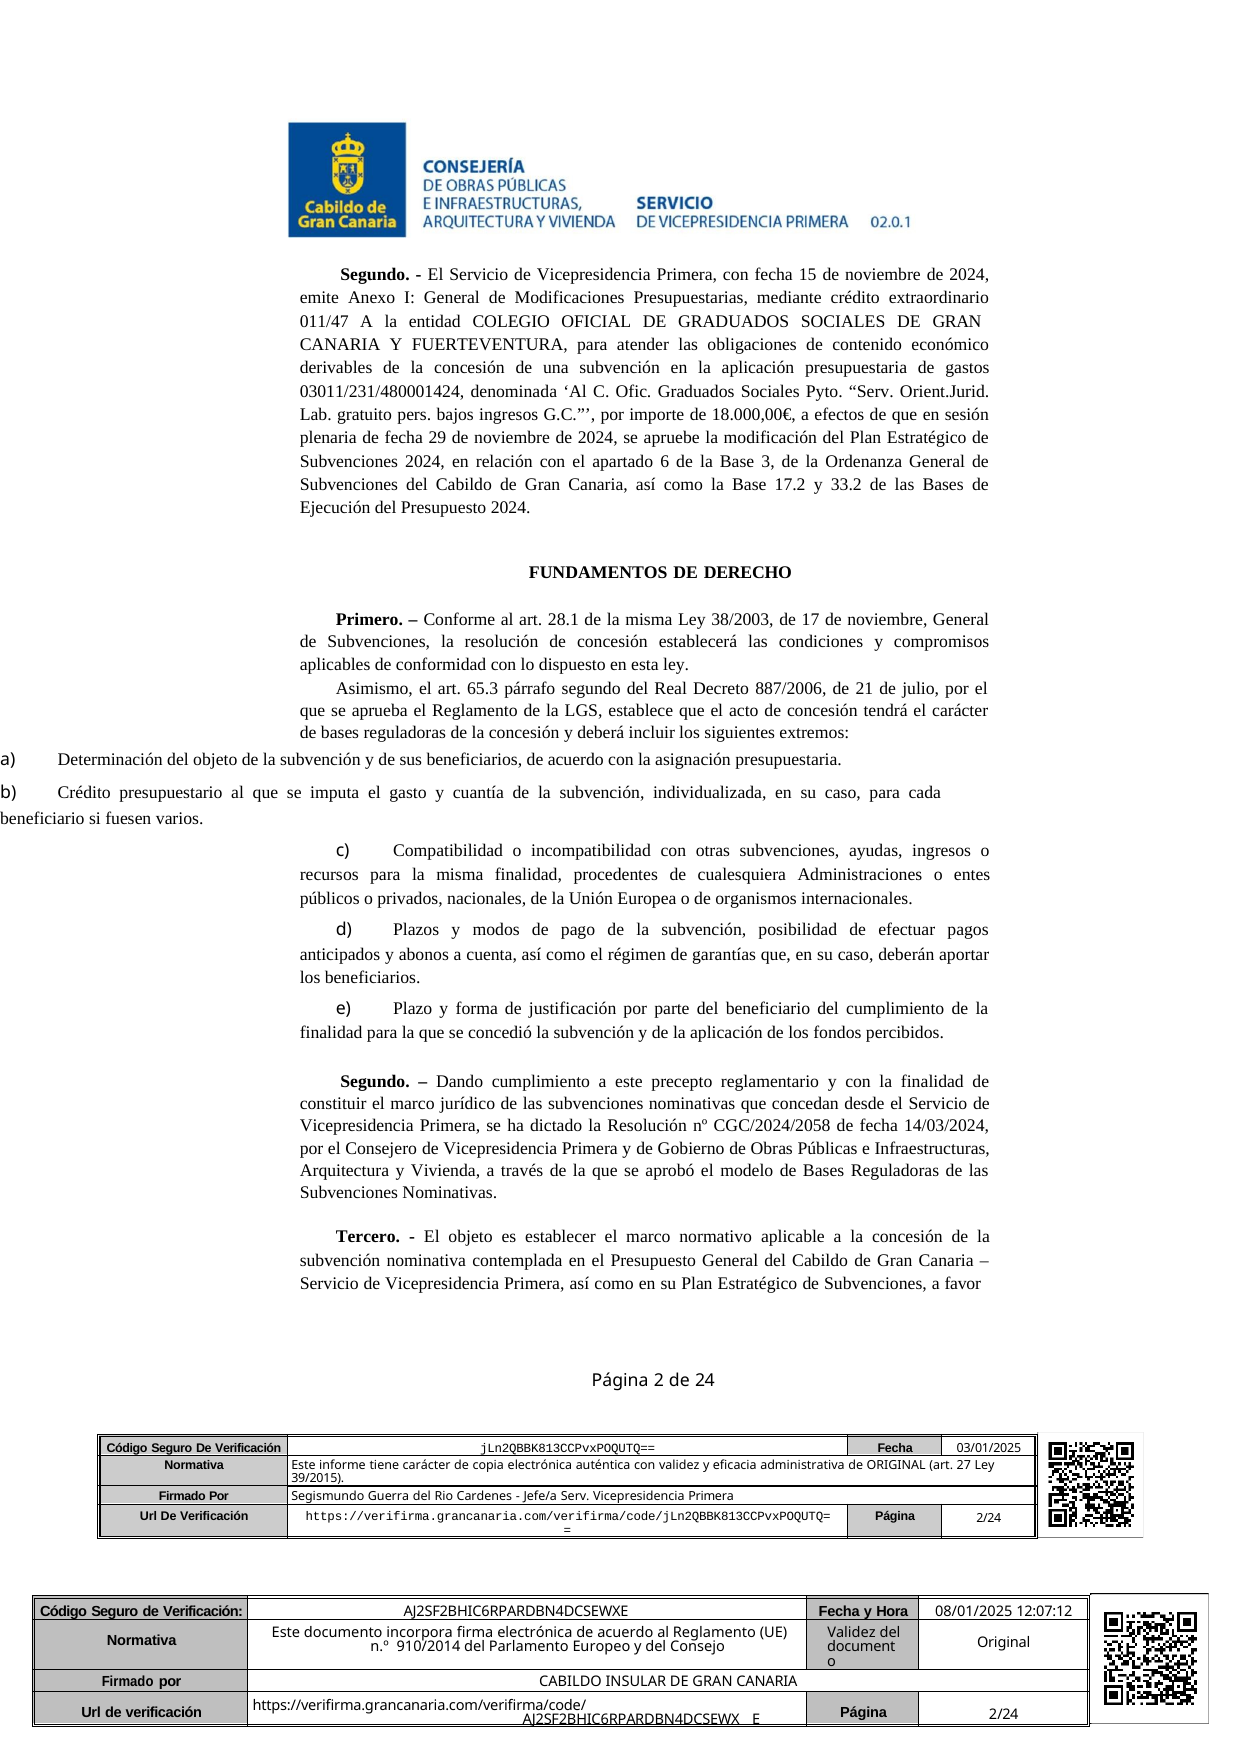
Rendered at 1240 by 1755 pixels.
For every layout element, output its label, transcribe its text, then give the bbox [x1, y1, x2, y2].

table_header jLn2QBBK813CCPvxPOQUTQ== [288, 1437, 847, 1454]
text Página 2 de 24 [174, 1367, 1132, 1391]
list Compatibilidad o incompatibilidad con otras subvenciones, ayudas, ingresos o recursos para la misma finalidad, procedentes de cualesquiera Administraciones o entes públicos o privados, nacionales, de la Unión Europea o de organismos internacionales. [299, 837, 990, 908]
subtitle FUNDAMENTOS DE DERECHO [529, 562, 1151, 582]
table_cell 2/24 [942, 1505, 1034, 1536]
text Tercero. - El objeto es establecer el marco normativo aplicable a la concesión de la subvención nominativa contemplada en el Presupuesto General del Cabildo de Gran Canaria – Servicio de Vicepresidencia Primera, así como en su Plan Estratégico de Subvenciones, a favor [299, 1226, 991, 1293]
table_cell https://verifirma.grancanaria.com/verifirma/code/jLn2QBBK813CCPvxPOQUTQ= = [288, 1505, 847, 1536]
table_cell Url De Verificación [101, 1505, 287, 1536]
table_cell Este informe tiene carácter de copia electrónica auténtica con validez y eficacia administrativa de ORIGINAL (art. 27 Ley 39/2015). [288, 1456, 1034, 1485]
table_header 03/01/2025 [942, 1437, 1034, 1454]
table_header Fecha [848, 1437, 941, 1454]
text Primero. – Conforme al art. 28.1 de la misma Ley 38/2003, de 17 de noviembre, General de Subvenciones, la resolución de concesión establecerá las condiciones y compromisos aplicables de conformidad con lo dispuesto en esta ley. [299, 609, 990, 674]
list Plazos y modos de pago de la subvención, posibilidad de efectuar pagos anticipados y abonos a cuenta, así como el régimen de garantías que, en su caso, deberán aportar los beneficiarios. [299, 916, 990, 987]
list Crédito presupuestario al que se imputa el gasto y cuantía de la subvención, individualizada, en su caso, para cada beneficiario si fuesen varios. [0, 780, 943, 828]
list Plazo y forma de justificación por parte del beneficiario del cumplimiento de la finalidad para la que se concedió la subvención y de la aplicación de los fondos percibidos. [299, 995, 990, 1043]
text Segundo. – Dando cumplimiento a este precepto reglamentario y con la finalidad de constituir el marco jurídico de las subvenciones nominativas que concedan desde el Servicio de Vicepresidencia Primera, se ha dictado la Resolución nº CGC/2024/2058 de fecha 14/03/2024, por el Consejero de Vicepresidencia Primera y de Gobierno de Obras Públicas e Infraestructuras, Arquitectura y Vivienda, a través de la que se aprobó el modelo de Bases Reguladoras de las Subvenciones Nominativas. [299, 1071, 991, 1202]
text CANARIA Y FUERTEVENTURA, para atender las obligaciones de contenido económico derivables de la concesión de una subvención en la aplicación presupuestaria de gastos 03011/231/480001424, denominada ‘Al C. Ofic. Graduados Sociales Pyto. “Serv. Orient.Jurid. Lab. gratuito pers. bajos ingresos G.C.”’, por importe de 18.000,00€, a efectos de que en sesión plenaria de fecha 29 de noviembre de 2024, se apruebe la modificación del Plan Estratégico de Subvenciones 2024, en relación con el apartado 6 de la Base 3, de la Ordenanza General de Subvenciones del Cabildo de Gran Canaria, así como la Base 17.2 y 33.2 de las Bases de Ejecución del Presupuesto 2024. [299, 334, 991, 517]
table_header Código Seguro De Verificación [101, 1437, 287, 1454]
list Determinación del objeto de la subvención y de sus beneficiarios, de acuerdo con la asignación presupuestaria. [0, 746, 954, 770]
table_cell Normativa [101, 1456, 287, 1485]
table_cell Segismundo Guerra del Rio Cardenes - Jefe/a Serv. Vicepresidencia Primera [288, 1487, 1034, 1503]
text Asimismo, el art. 65.3 párrafo segundo del Real Decreto 887/2006, de 21 de julio, por el que se aprueba el Reglamento de la LGS, establece que el acto de concesión tendrá el carácter de bases reguladoras de la concesión y deberá incluir los siguientes extremos: [299, 678, 990, 743]
text Segundo. - El Servicio de Vicepresidencia Primera, con fecha 15 de noviembre de 2024, emite Anexo I: General de Modificaciones Presupuestarias, mediante crédito extraordinario 011/47 A la entidad COLEGIO OFICIAL DE GRADUADOS SOCIALES DE GRAN [299, 264, 991, 331]
table_cell Página [848, 1505, 941, 1536]
table_cell Firmado Por [101, 1486, 287, 1503]
